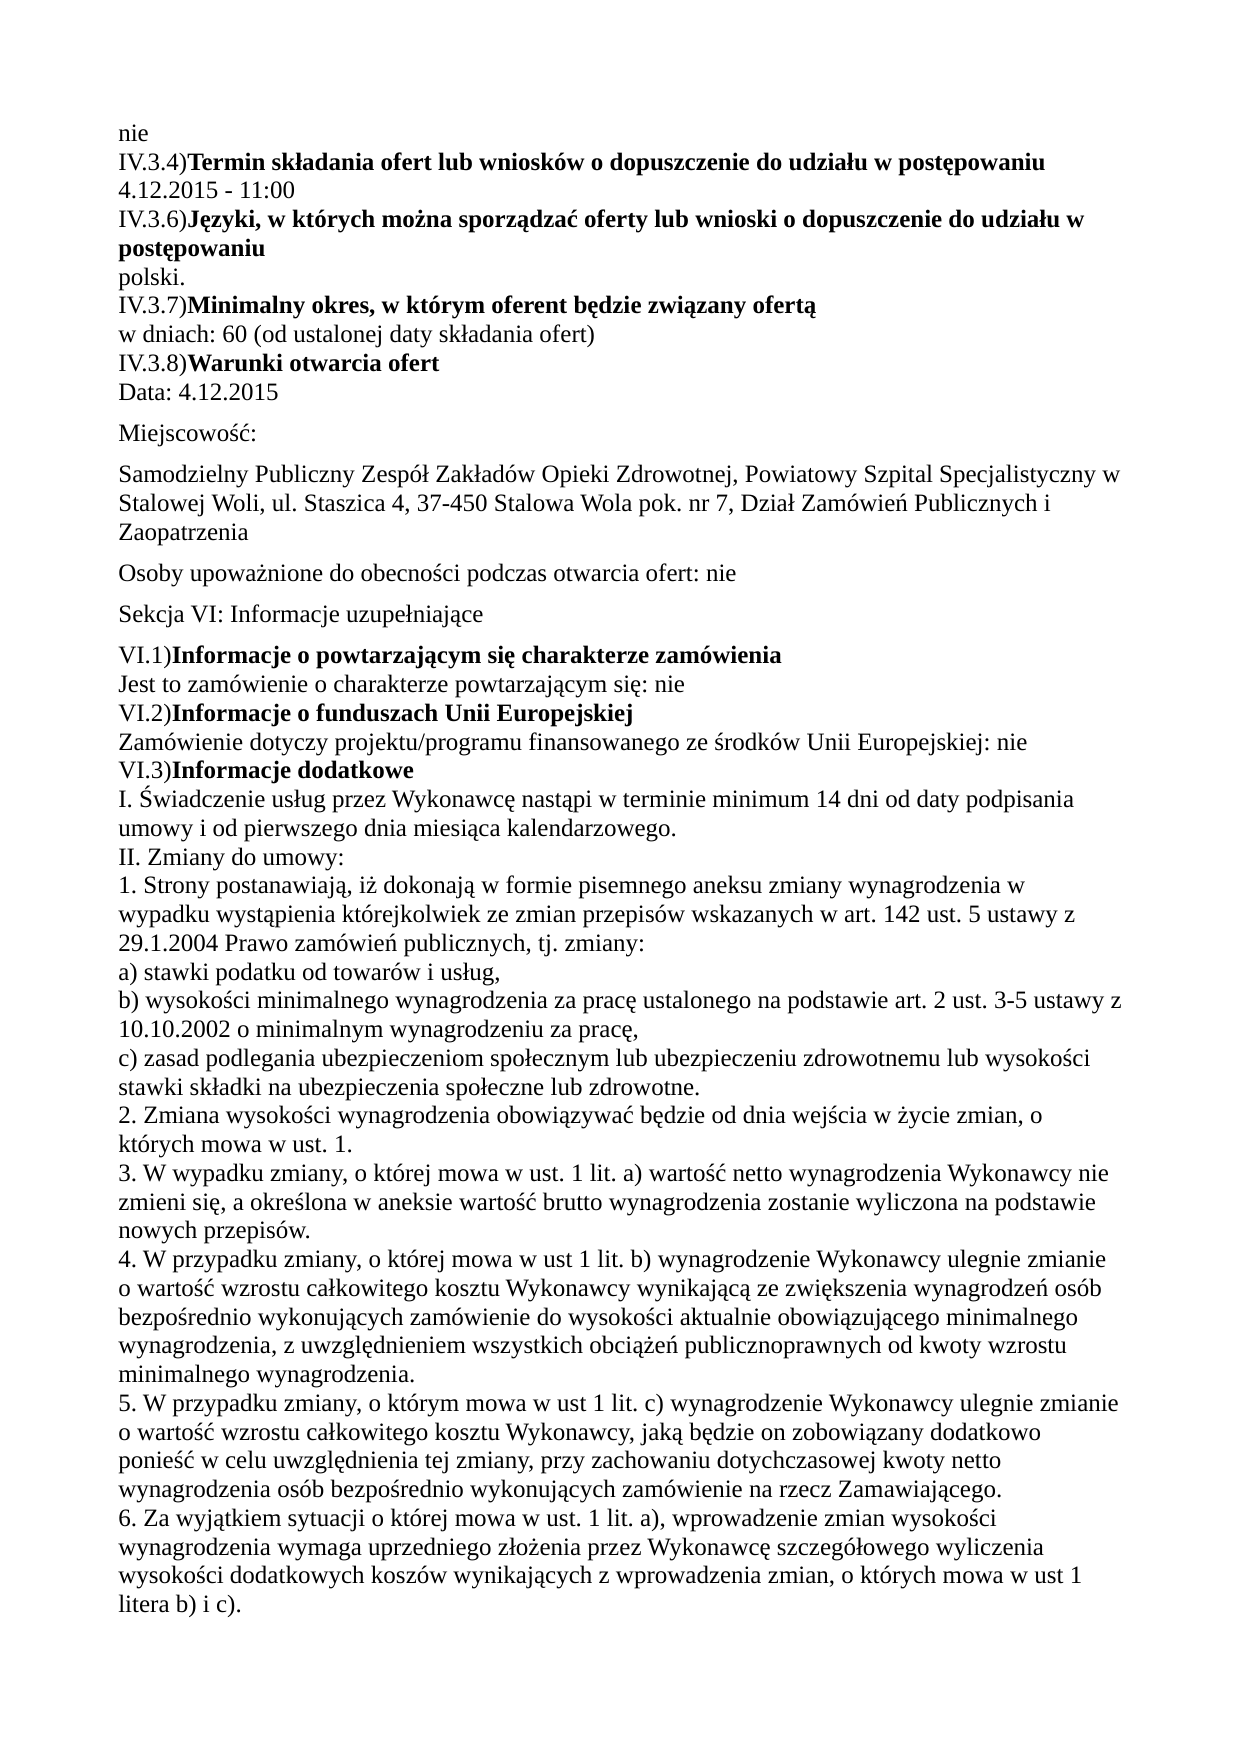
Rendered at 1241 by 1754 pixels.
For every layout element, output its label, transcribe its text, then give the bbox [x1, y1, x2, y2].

text polski. [118, 262, 1122, 291]
text Sekcja VI: Informacje uzupełniające [118, 599, 1122, 628]
text 4.12.2015 - 11:00 [118, 176, 1122, 204]
text Osoby upoważnione do obecności podczas otwarcia ofert: nie [118, 558, 1122, 587]
text Data: 4.12.2015 [118, 377, 1122, 406]
text I. Świadczenie usług przez Wykonawcę nastąpi w terminie minimum 14 dni od daty podpisania umowy i od pierwszego dnia miesiąca kalendarzowego. II. Zmiany do umowy: 1. Strony postanawiają, iż dokonają w formie pisemnego aneksu zmiany wynagrodzenia w wypadku wystąpienia którejkolwiek ze zmian przepisów wskazanych w art. 142 ust. 5 ustawy z 29.1.2004 Prawo zamówień publicznych, tj. zmiany: a) stawki podatku od towarów i usług, b) wysokości minimalnego wynagrodzenia za pracę ustalonego na podstawie art. 2 ust. 3-5 ustawy z 10.10.2002 o minimalnym wynagrodzeniu za pracę, c) zasad podlegania ubezpieczeniom społecznym lub ubezpieczeniu zdrowotnemu lub wysokości stawki składki na ubezpieczenia społeczne lub zdrowotne. 2. Zmiana wysokości wynagrodzenia obowiązywać będzie od dnia wejścia w życie zmian, o których mowa w ust. 1. 3. W wypadku zmiany, o której mowa w ust. 1 lit. a) wartość netto wynagrodzenia Wykonawcy nie zmieni się, a określona w aneksie wartość brutto wynagrodzenia zostanie wyliczona na podstawie nowych przepisów. 4. W przypadku zmiany, o której mowa w ust 1 lit. b) wynagrodzenie Wykonawcy ulegnie zmianie o wartość wzrostu całkowitego kosztu Wykonawcy wynikającą ze zwiększenia wynagrodzeń osób bezpośrednio wykonujących zamówienie do wysokości aktualnie obowiązującego minimalnego wynagrodzenia, z uwzględnieniem wszystkich obciążeń publicznoprawnych od kwoty wzrostu minimalnego wynagrodzenia. 5. W przypadku zmiany, o którym mowa w ust 1 lit. c) wynagrodzenie Wykonawcy ulegnie zmianie o wartość wzrostu całkowitego kosztu Wykonawcy, jaką będzie on zobowiązany dodatkowo ponieść w celu uwzględnienia tej zmiany, przy zachowaniu dotychczasowej kwoty netto wynagrodzenia osób bezpośrednio wykonujących zamówienie na rzecz Zamawiającego. 6. Za wyjątkiem sytuacji o której mowa w ust. 1 lit. a), wprowadzenie zmian wysokości wynagrodzenia wymaga uprzedniego złożenia przez Wykonawcę szczegółowego wyliczenia wysokości dodatkowych koszów wynikających z wprowadzenia zmian, o których mowa w ust 1 litera b) i c). [118, 784, 1122, 1618]
text IV.3.7)Minimalny okres, w którym oferent będzie związany ofertą [118, 291, 1122, 319]
text IV.3.8)Warunki otwarcia ofert [118, 348, 1122, 377]
text nie [118, 118, 1122, 147]
text Jest to zamówienie o charakterze powtarzającym się: nie [118, 669, 1122, 698]
text VI.2)Informacje o funduszach Unii Europejskiej [118, 698, 1122, 727]
text Zamówienie dotyczy projektu/programu finansowanego ze środków Unii Europejskiej: nie [118, 727, 1122, 756]
text VI.1)Informacje o powtarzającym się charakterze zamówienia [118, 641, 1122, 669]
text Miejscowość: [118, 418, 1122, 447]
text Samodzielny Publiczny Zespół Zakładów Opieki Zdrowotnej, Powiatowy Szpital Specjalistyczny w Stalowej Woli, ul. Staszica 4, 37-450 Stalowa Wola pok. nr 7, Dział Zamówień Publicznych i Zaopatrzenia [118, 459, 1122, 546]
text VI.3)Informacje dodatkowe [118, 756, 1122, 784]
text IV.3.6)Języki, w których można sporządzać oferty lub wnioski o dopuszczenie do udziału w postępowaniu [118, 204, 1122, 262]
text w dniach: 60 (od ustalonej daty składania ofert) [118, 319, 1122, 348]
text IV.3.4)Termin składania ofert lub wniosków o dopuszczenie do udziału w postępowaniu [118, 147, 1122, 176]
